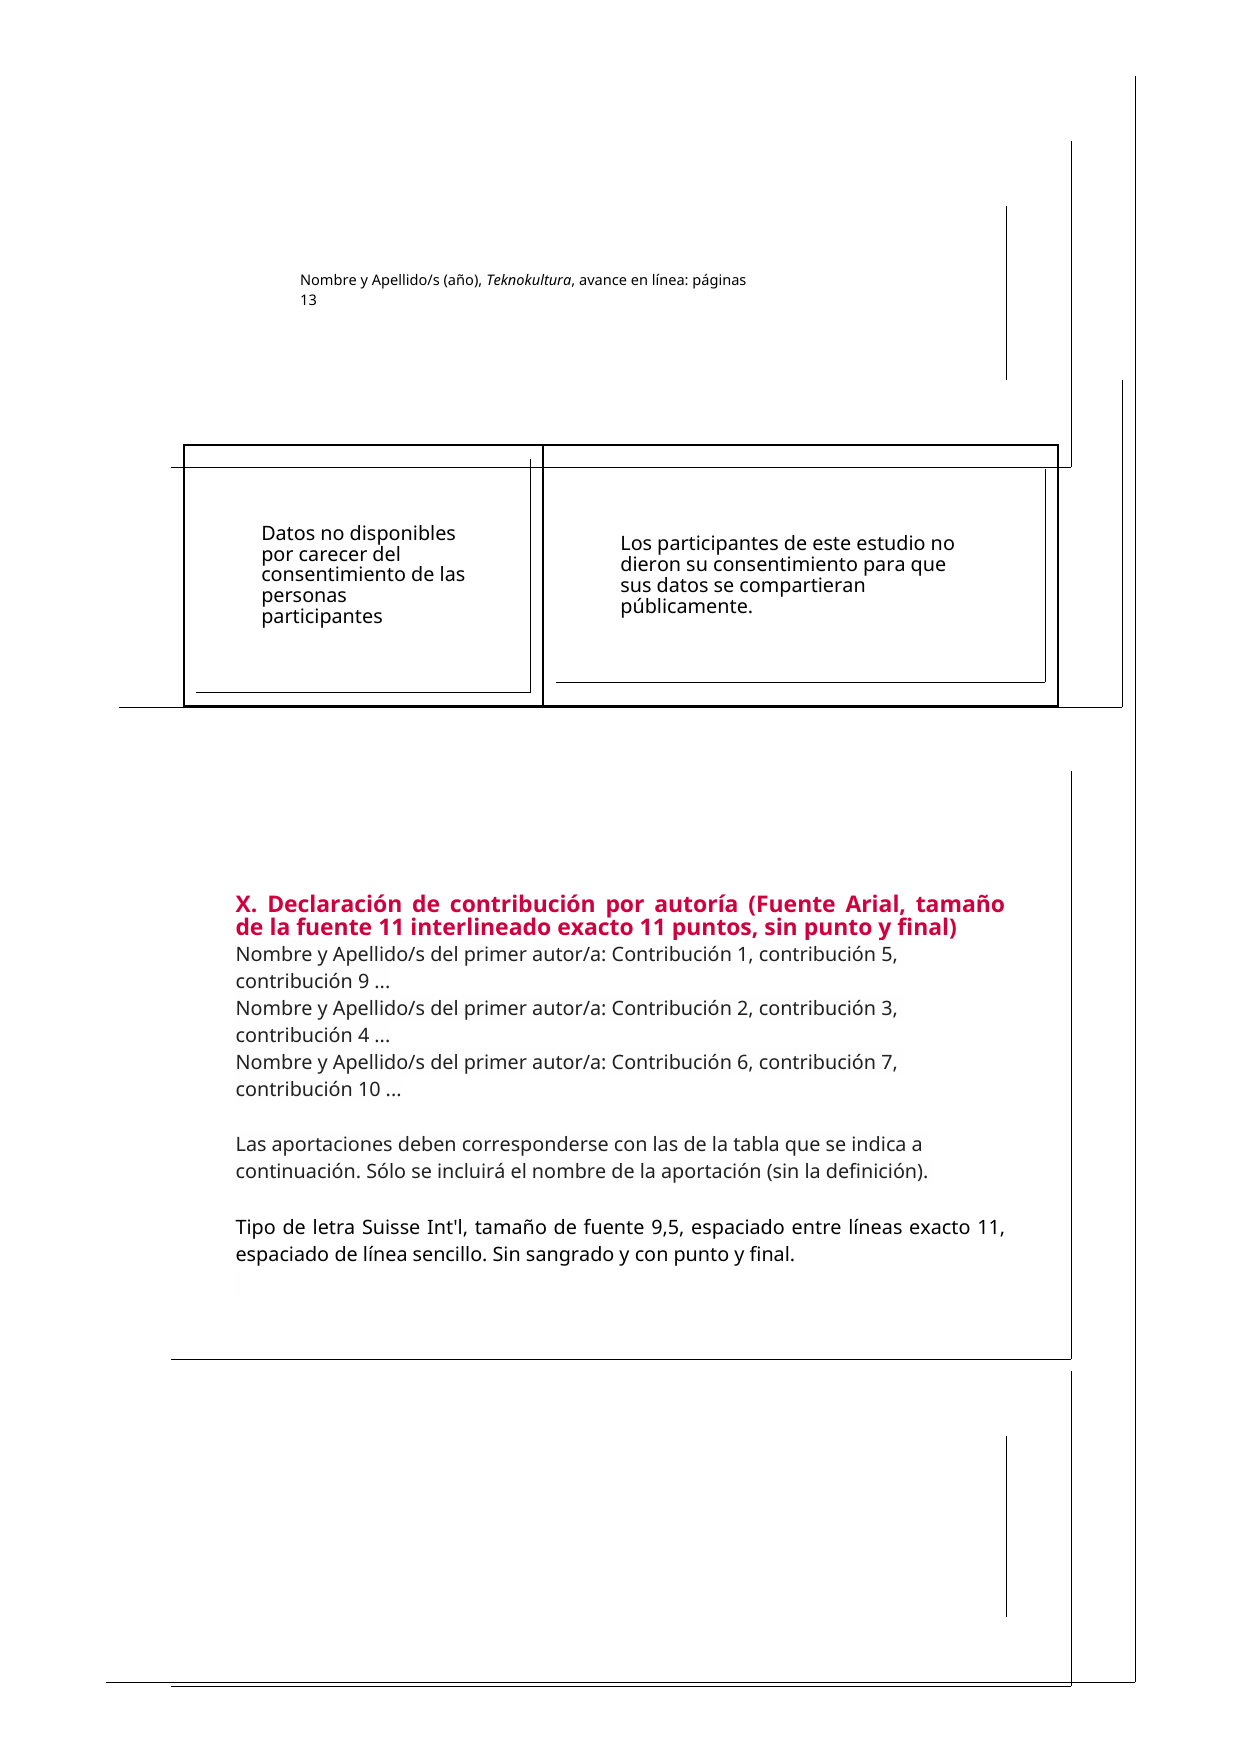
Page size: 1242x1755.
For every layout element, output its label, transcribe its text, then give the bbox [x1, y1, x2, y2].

table_cell Datos no disponibles por carecer del consentimiento de las personas participantes [185, 446, 542, 705]
text Nombre y Apellido/s del primer autor/a: Contribución 6, contribución 7, contribución 10 ... [171, 1048, 1071, 1102]
text Nombre y Apellido/s del primer autor/a: Contribución 2, contribución 3, contribución 4 ... [171, 994, 1071, 1048]
table_cell Los participantes de este estudio no dieron su consentimiento para que sus datos se compartieran públicamente. [544, 446, 1057, 705]
text Tipo de letra Suisse Int'l, tamaño de fuente 9,5, espaciado entre líneas exacto 11, espaciado de línea sencillo. Sin sangrado y con punto y final. [171, 1213, 1071, 1267]
text X. Declaración de contribución por autoría (Fuente Arial, tamaño de la fuente 11 interlineado exacto 11 puntos, sin punto y final) [171, 894, 1071, 940]
text Nombre y Apellido/s del primer autor/a: Contribución 1, contribución 5, contribución 9 ... [171, 940, 1071, 994]
text Las aportaciones deben corresponderse con las de la tabla que se indica a continuación. Sólo se incluirá el nombre de la aportación (sin la definición). [171, 1131, 1071, 1184]
